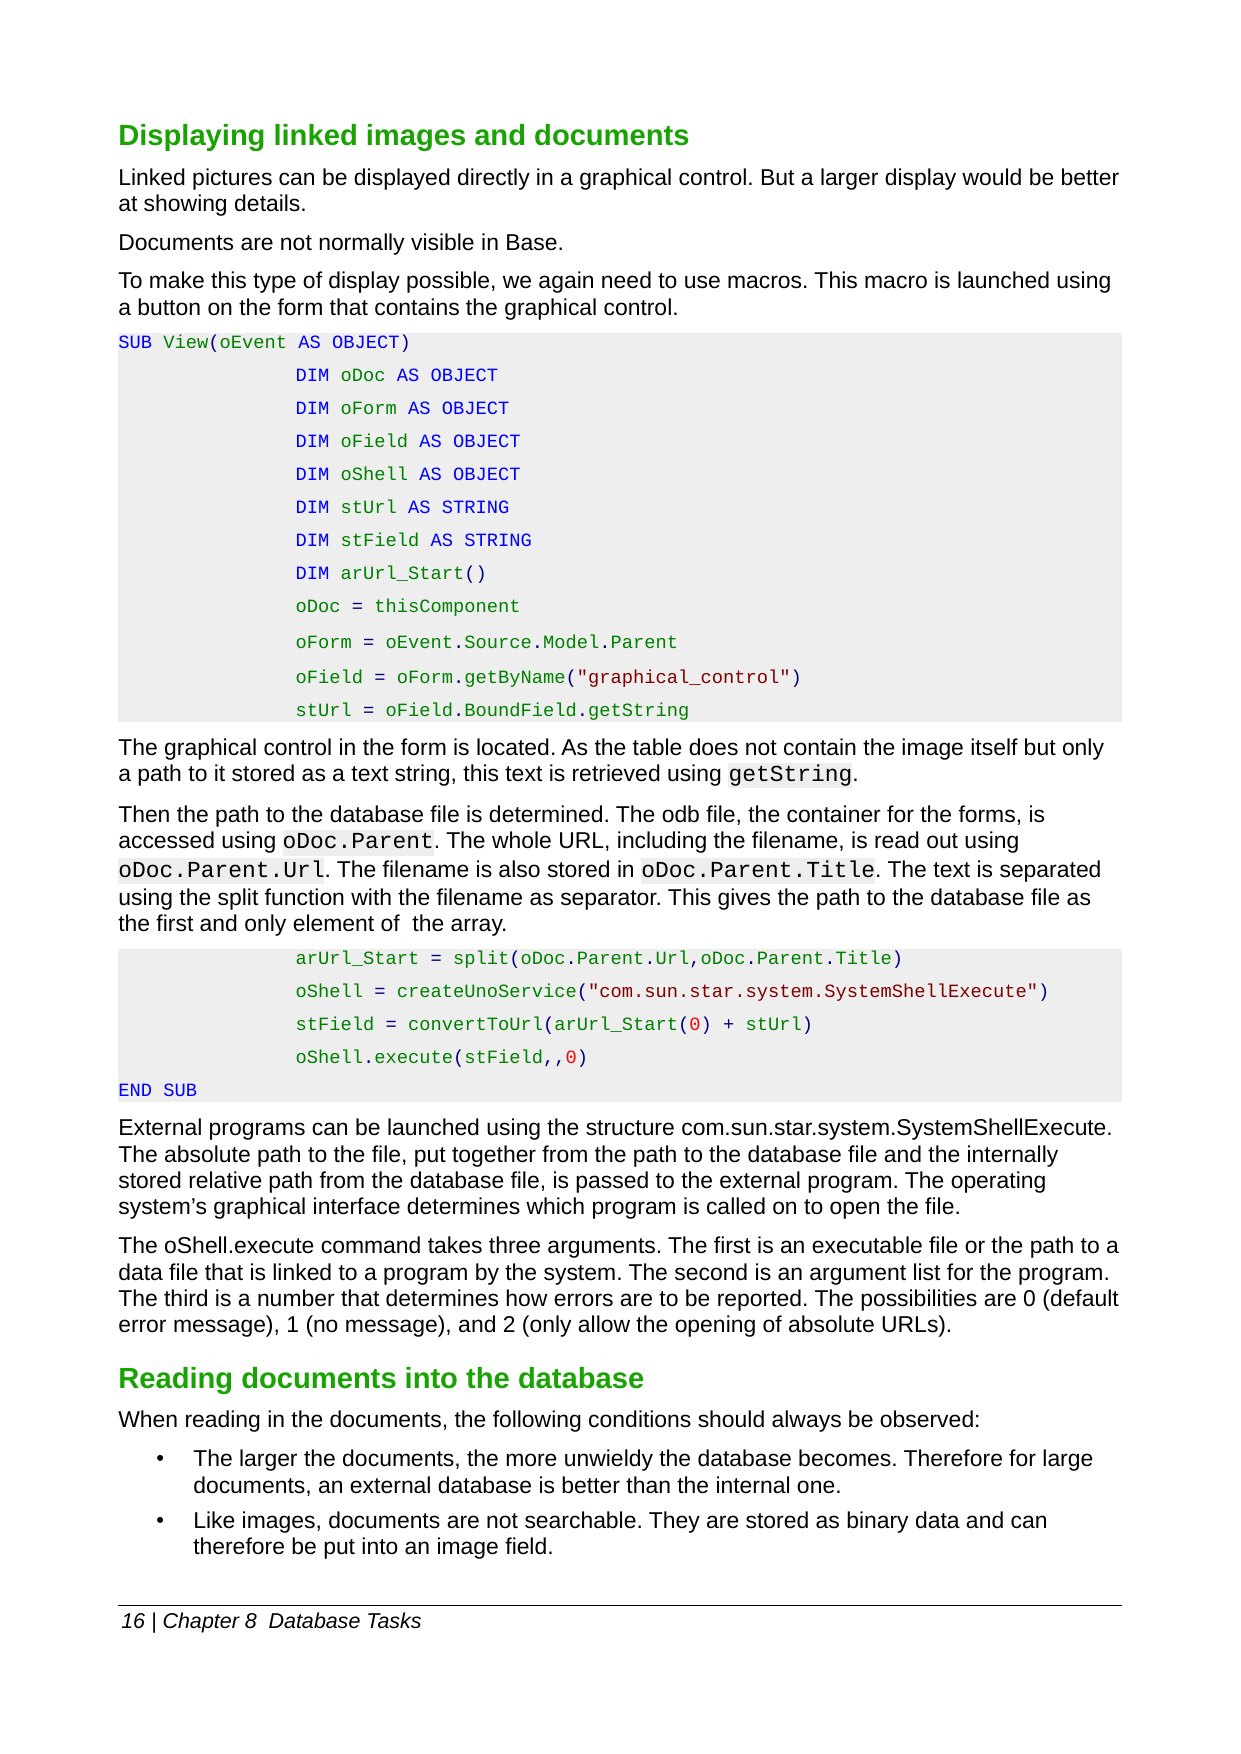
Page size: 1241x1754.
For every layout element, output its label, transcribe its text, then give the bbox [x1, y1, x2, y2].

text DIM arUrl_Start() [118, 564, 1122, 585]
list The larger the documents, the more unwieldy the database becomes. Therefore for large documents, an external database is better than the internal one. [156, 1445, 1122, 1498]
text oShell.execute(stField,,0) [118, 1048, 1122, 1069]
text The oShell.execute command takes three arguments. The first is an executable file or the path to a data file that is linked to a program by the system. The second is an argument list for the program. The third is a number that determines how errors are to be reported. The possibilities are 0 (default error message), 1 (no message), and 2 (only allow the opening of absolute URLs). [118, 1232, 1122, 1337]
text stUrl = oField.BoundField.getString [118, 701, 1122, 722]
text oShell = createUnoService("com.sun.star.system.SystemShellExecute") [118, 982, 1122, 1003]
list Like images, documents are not searchable. They are stored as binary data and can therefore be put into an image field. [156, 1507, 1122, 1559]
subtitle Displaying linked images and documents [118, 118, 1122, 152]
text DIM oForm AS OBJECT [118, 399, 1122, 420]
subtitle Reading documents into the database [118, 1361, 1122, 1395]
text arUrl_Start = split(oDoc.Parent.Url,oDoc.Parent.Title) [118, 949, 1122, 970]
text Linked pictures can be displayed directly in a graphical control. But a larger display would be better at showing details. [118, 163, 1122, 216]
text oDoc = thisComponent [118, 597, 1122, 618]
text When reading in the documents, the following conditions should always be observed: [118, 1406, 1122, 1433]
text DIM oDoc AS OBJECT [118, 366, 1122, 387]
text DIM oShell AS OBJECT [118, 465, 1122, 486]
text DIM stField AS STRING [118, 531, 1122, 552]
text oForm = oEvent.Source.Model.Parent [118, 630, 1122, 656]
text DIM stUrl AS STRING [118, 498, 1122, 519]
text stField = convertToUrl(arUrl_Start(0) + stUrl) [118, 1015, 1122, 1036]
text DIM oField AS OBJECT [118, 432, 1122, 453]
text Documents are not normally visible in Base. [118, 229, 1122, 255]
text To make this type of display possible, we again need to use macros. This macro is launched using a button on the form that contains the graphical control. [118, 267, 1122, 320]
text END SUB [118, 1081, 1122, 1102]
text SUB View(oEvent AS OBJECT) [118, 333, 1122, 354]
text External programs can be launched using the structure com.sun.star.system.SystemShellExecute. The absolute path to the file, put together from the path to the database file and the internally stored relative path from the database file, is passed to the external program. The operating system’s graphical interface determines which program is called on to open the file. [118, 1114, 1122, 1219]
text Then the path to the database file is determined. The odb file, the container for the forms, is accessed using oDoc.Parent. The whole URL, including the filename, is read out using oDoc.Parent.Url. The filename is also stored in oDoc.Parent.Title. The text is separated using the split function with the filename as separator. This gives the path to the database file as the first and only element of the array. [118, 801, 1122, 937]
text The graphical control in the form is located. As the table does not contain the image itself but only a path to it stored as a text string, this text is retrieved using getString. [118, 734, 1122, 788]
text oField = oForm.getByName("graphical_control") [118, 668, 1122, 689]
